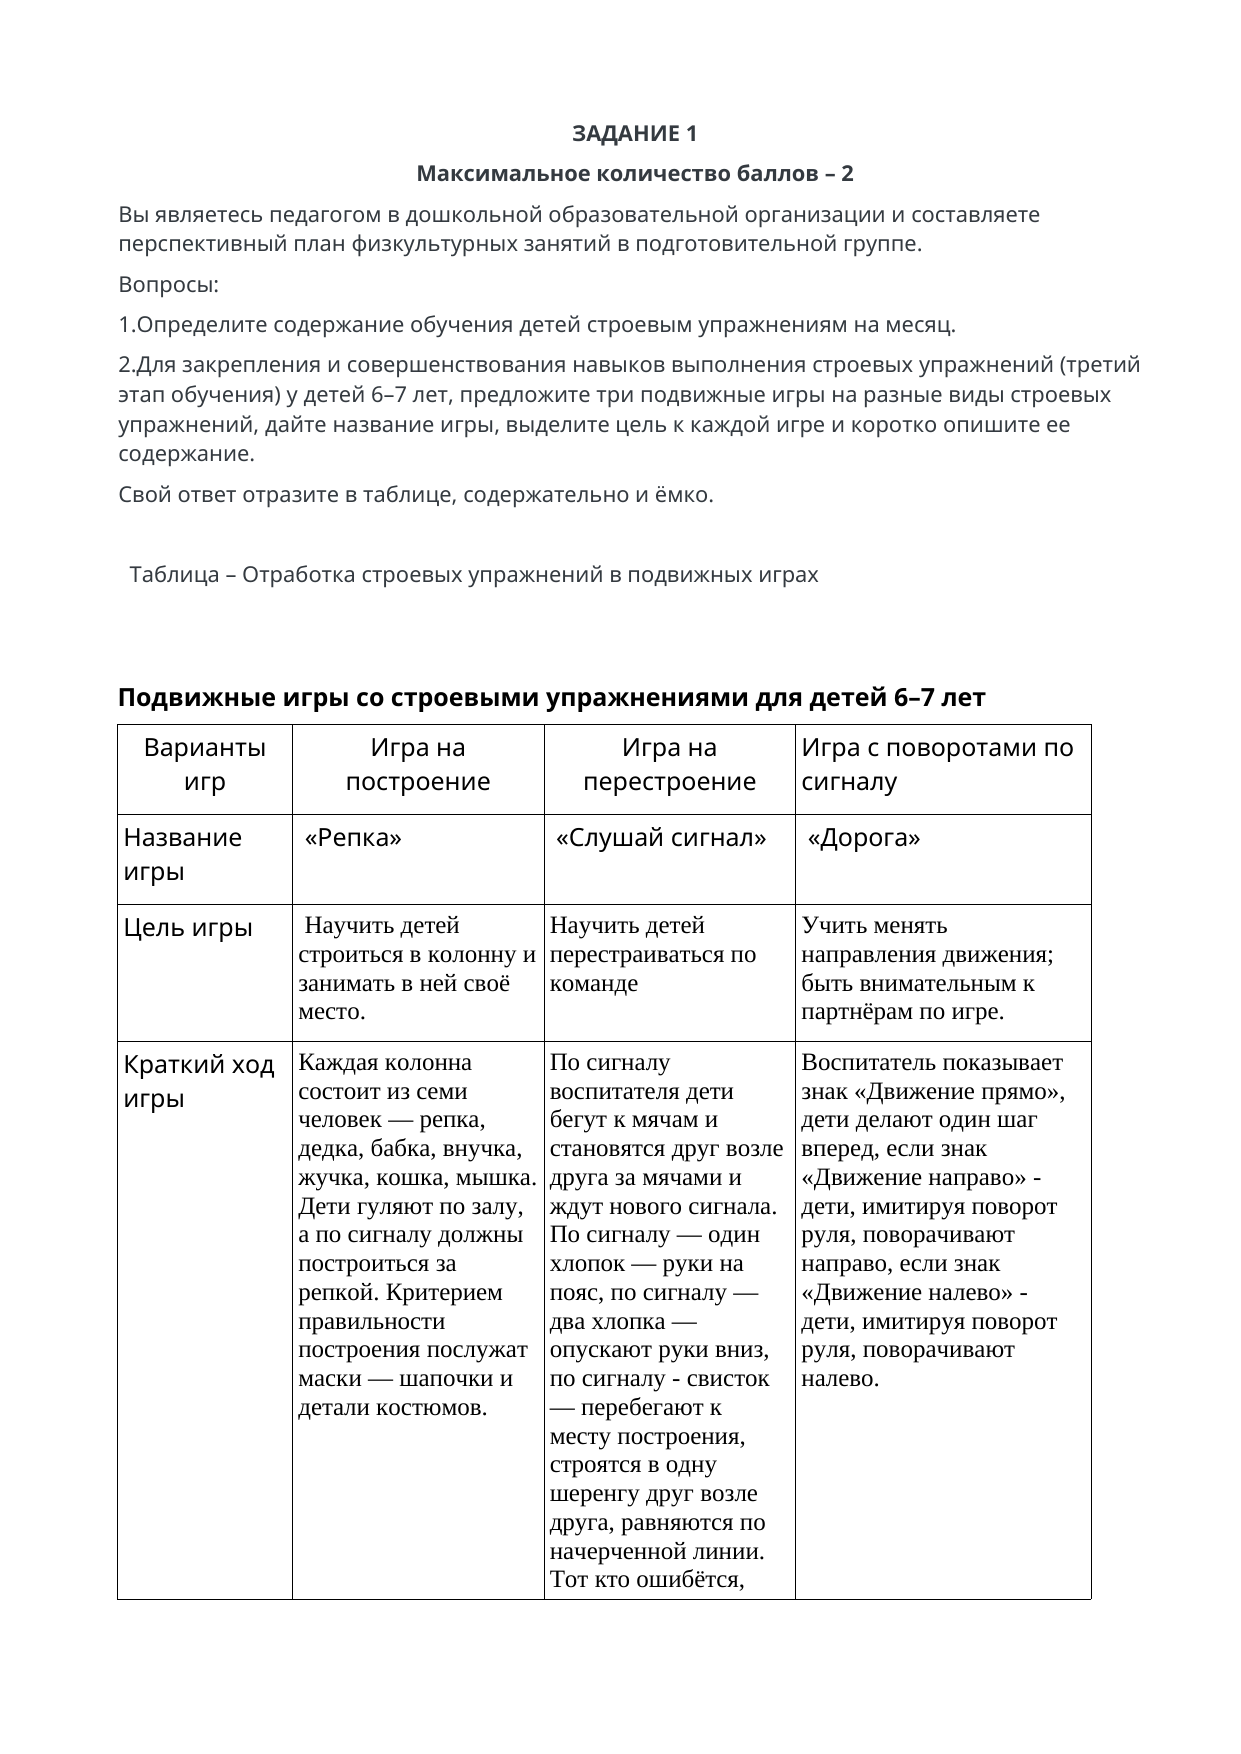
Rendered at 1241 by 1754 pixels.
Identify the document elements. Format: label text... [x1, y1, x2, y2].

table_cell Учить менять направления движения; быть внимательным к партнёрам по игре. [796, 905, 1091, 1041]
table_cell Игра на построение [293, 725, 544, 814]
table_cell Варианты игр [118, 725, 292, 814]
text Вопросы: [118, 268, 1152, 298]
table_cell Каждая колонна состоит из семи человек — репка, дедка, бабка, внучка, жучка, кошка, мышка. Дети гуляют по залу, а по сигналу должны построиться за репкой. Критерием правильности построения послужат маски — шапочки и детали костюмов. [293, 1042, 544, 1599]
text Вы являетесь педагогом в дошкольной образовательной организации и составляете перспективный план физкультурных занятий в подготовительной группе. [118, 198, 1152, 258]
text Максимальное количество баллов – 2 [118, 158, 1152, 188]
table_cell Цель игры [118, 905, 292, 1041]
table_cell Воспитатель показывает знак «Движение прямо», дети делают один шаг вперед, если знак «Движение направо» - дети, имитируя поворот руля, поворачивают направо, если знак «Движение налево» - дети, имитируя поворот руля, поворачивают налево. [796, 1042, 1091, 1599]
text ЗАДАНИЕ 1 [118, 118, 1152, 148]
table_header Подвижные игры со строевыми упражнениями для детей 6–7 лет [117, 680, 1091, 724]
text 2.Для закрепления и совершенствования навыков выполнения строевых упражнений (третий этап обучения) у детей 6–7 лет, предложите три подвижные игры на разные виды строевых упражнений, дайте название игры, выделите цель к каждой игре и коротко опишите ее содержание. [118, 349, 1152, 468]
table_cell Научить детей строиться в колонну и занимать в ней своё место. [293, 905, 544, 1041]
text Свой ответ отразите в таблице, содержательно и ёмко. [118, 478, 1152, 508]
table_cell «Репка» [293, 815, 544, 904]
table_cell Краткий ход игры [118, 1042, 292, 1599]
table_cell «Дорога» [796, 815, 1091, 904]
table_cell Игра на перестроение [545, 725, 795, 814]
text Таблица – Отработка строевых упражнений в подвижных играх [118, 559, 1152, 589]
table_cell По сигналу воспитателя дети бегут к мячам и становятся друг возле друга за мячами и ждут нового сигнала. По сигналу — один хлопок — руки на пояс, по сигналу — два хлопка — опускают руки вниз, по сигналу - свисток — перебегают к месту построения, строятся в одну шеренгу друг возле друга, равняются по начерченной линии. Тот кто ошибётся, [545, 1042, 795, 1599]
table_cell Название игры [118, 815, 292, 904]
table_cell «Слушай сигнал» [545, 815, 795, 904]
table_cell Научить детей перестраиваться по команде [545, 905, 795, 1041]
table_cell Игра с поворотами по сигналу [796, 725, 1091, 814]
text 1.Определите содержание обучения детей строевым упражнениям на месяц. [118, 309, 1152, 338]
